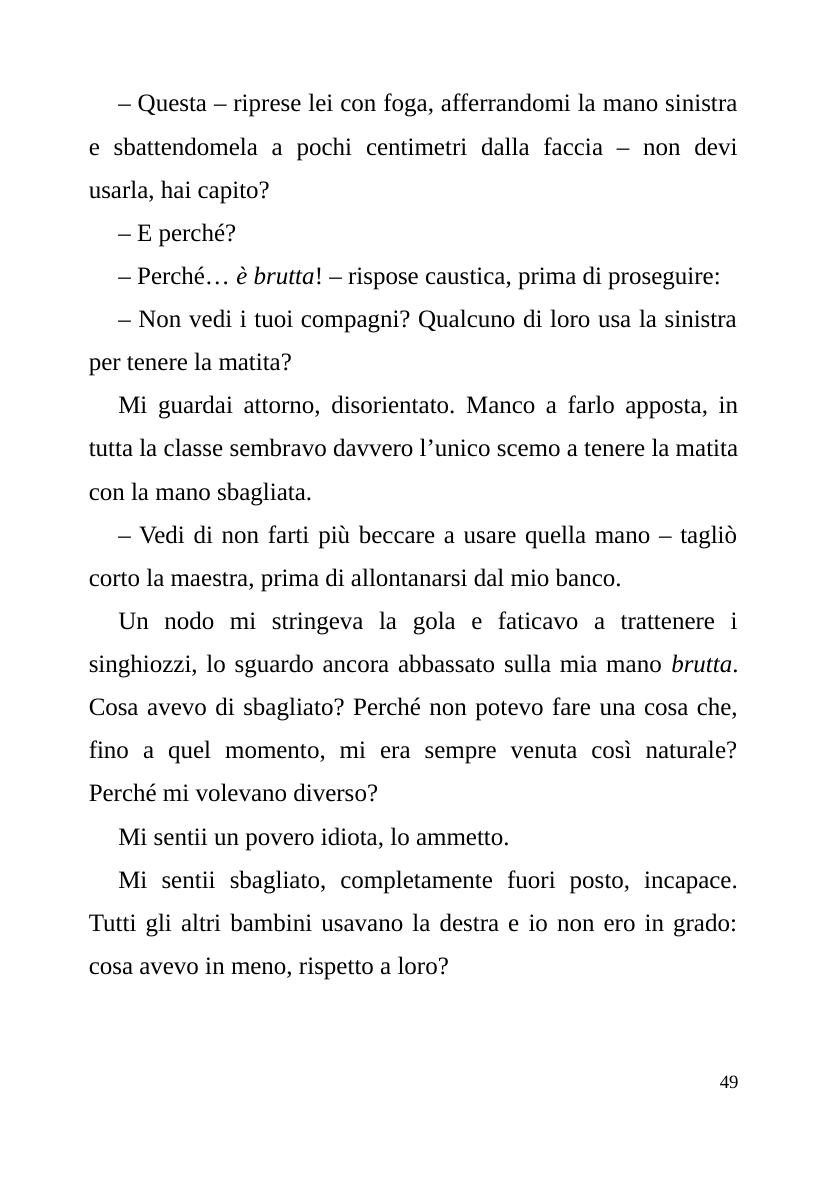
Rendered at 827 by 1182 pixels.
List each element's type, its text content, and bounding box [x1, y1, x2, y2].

text – Perché… è brutta! – rispose caustica, prima di proseguire: [88, 261, 738, 290]
text – E perché? [88, 218, 738, 247]
text – Vedi di non farti più beccare a usare quella mano – tagliò corto la maestra, prima di allontanarsi dal mio banco. [88, 520, 738, 592]
text – Non vedi i tuoi compagni? Qualcuno di loro usa la sinistra per tenere la matita? [88, 304, 738, 376]
text – Questa – riprese lei con foga, afferrandomi la mano sinistra e sbattendomela a pochi centimetri dalla faccia – non devi usarla, hai capito? [88, 88, 738, 203]
text Un nodo mi stringeva la gola e faticavo a trattenere i singhiozzi, lo sguardo ancora abbassato sulla mia mano brutta. Cosa avevo di sbagliato? Perché non potevo fare una cosa che, fino a quel momento, mi era sempre venuta così naturale? Perché mi volevano diverso? [88, 606, 738, 807]
text Mi sentii un povero idiota, lo ammetto. [88, 822, 738, 850]
text Mi guardai attorno, disorientato. Manco a farlo apposta, in tutta la classe sembravo davvero l’unico scemo a tenere la matita con la mano sbagliata. [88, 390, 738, 505]
text Mi sentii sbagliato, completamente fuori posto, incapace. Tutti gli altri bambini usavano la destra e io non ero in grado: cosa avevo in meno, rispetto a loro? [88, 865, 738, 980]
